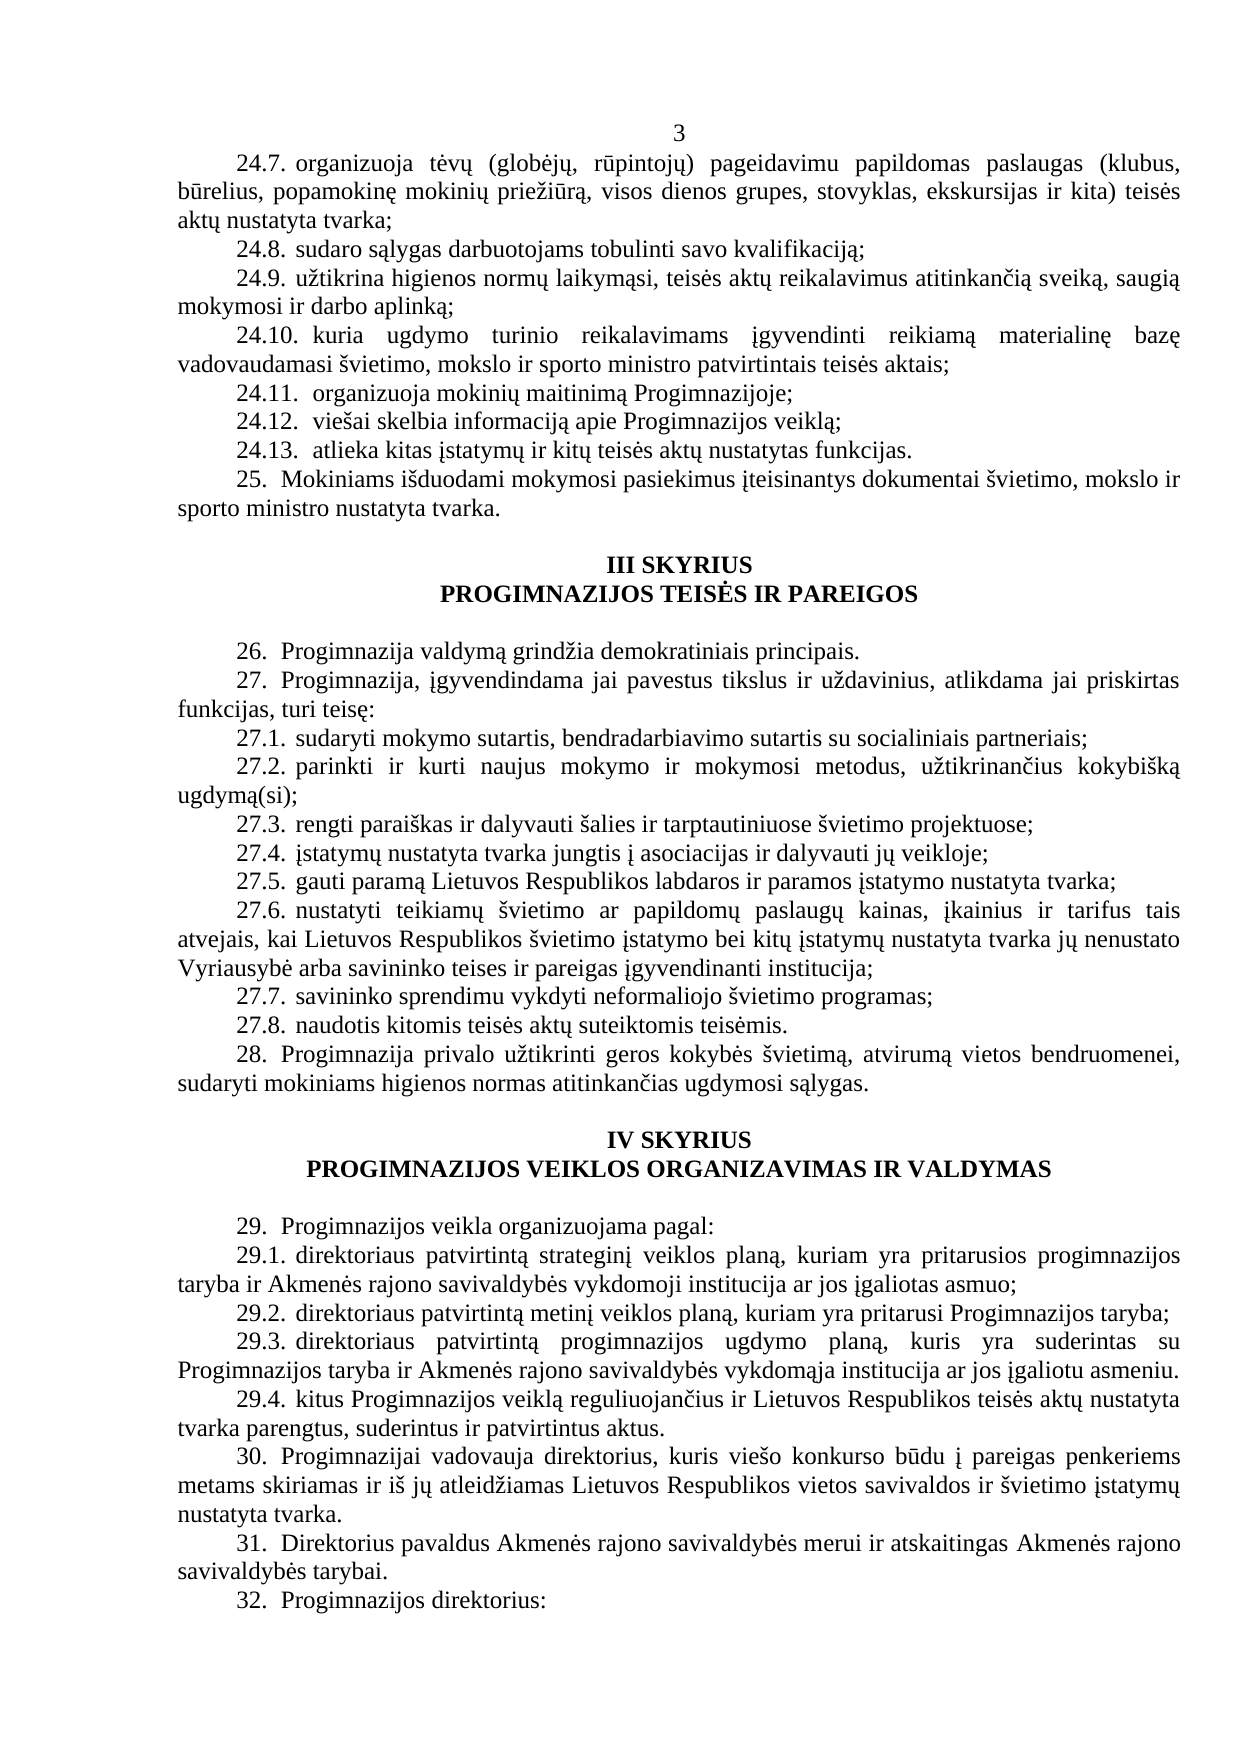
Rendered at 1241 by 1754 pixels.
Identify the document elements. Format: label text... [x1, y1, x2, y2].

text 27.3. rengti paraiškas ir dalyvauti šalies ir tarptautiniuose švietimo projektuose; [177, 809, 1181, 838]
text 24.9. užtikrina higienos normų laikymąsi, teisės aktų reikalavimus atitinkančią sveiką, saugią mokymosi ir darbo aplinką; [177, 263, 1181, 320]
text 28. Progimnazija privalo užtikrinti geros kokybės švietimą, atvirumą vietos bendruomenei, sudaryti mokiniams higienos normas atitinkančias ugdymosi sąlygas. [177, 1039, 1181, 1096]
text 27.4. įstatymų nustatyta tvarka jungtis į asociacijas ir dalyvauti jų veikloje; [177, 838, 1181, 866]
text 29.2. direktoriaus patvirtintą metinį veiklos planą, kuriam yra pritarusi Progimnazijos taryba; [177, 1298, 1181, 1326]
text 27.7. savininko sprendimu vykdyti neformaliojo švietimo programas; [177, 981, 1181, 1010]
text 29. Progimnazijos veikla organizuojama pagal: [177, 1211, 1181, 1240]
text PROGIMNAZIJOS TEISĖS IR PAREIGOS [177, 579, 1181, 608]
text 25. Mokiniams išduodami mokymosi pasiekimus įteisinantys dokumentai švietimo, mokslo ir sporto ministro nustatyta tvarka. [177, 464, 1181, 521]
text 29.3. direktoriaus patvirtintą progimnazijos ugdymo planą, kuris yra suderintas su Progimnazijos taryba ir Akmenės rajono savivaldybės vykdomąja institucija ar jos įgaliotu asmeniu. [177, 1326, 1181, 1384]
text 24.8. sudaro sąlygas darbuotojams tobulinti savo kvalifikaciją; [177, 234, 1181, 263]
text 26. Progimnazija valdymą grindžia demokratiniais principais. [177, 636, 1181, 665]
text 24.11. organizuoja mokinių maitinimą Progimnazijoje; [177, 378, 1181, 406]
text 24.13. atlieka kitas įstatymų ir kitų teisės aktų nustatytas funkcijas. [177, 435, 1181, 464]
text 27.8. naudotis kitomis teisės aktų suteiktomis teisėmis. [177, 1010, 1181, 1039]
text 27.6. nustatyti teikiamų švietimo ar papildomų paslaugų kainas, įkainius ir tarifus tais atvejais, kai Lietuvos Respublikos švietimo įstatymo bei kitų įstatymų nustatyta tvarka jų nenustato Vyriausybė arba savininko teises ir pareigas įgyvendinanti institucija; [177, 895, 1181, 981]
text 30. Progimnazijai vadovauja direktorius, kuris viešo konkurso būdu į pareigas penkeriems metams skiriamas ir iš jų atleidžiamas Lietuvos Respublikos vietos savivaldos ir švietimo įstatymų nustatyta tvarka. [177, 1441, 1181, 1528]
text 27.1. sudaryti mokymo sutartis, bendradarbiavimo sutartis su socialiniais partneriais; [177, 723, 1181, 751]
text 29.1. direktoriaus patvirtintą strateginį veiklos planą, kuriam yra pritarusios progimnazijos taryba ir Akmenės rajono savivaldybės vykdomoji institucija ar jos įgaliotas asmuo; [177, 1240, 1181, 1298]
text 24.12. viešai skelbia informaciją apie Progimnazijos veiklą; [177, 406, 1181, 435]
text 29.4. kitus Progimnazijos veiklą reguliuojančius ir Lietuvos Respublikos teisės aktų nustatyta tvarka parengtus, suderintus ir patvirtintus aktus. [177, 1384, 1181, 1441]
text 24.7. organizuoja tėvų (globėjų, rūpintojų) pageidavimu papildomas paslaugas (klubus, būrelius, popamokinę mokinių priežiūrą, visos dienos grupes, stovyklas, ekskursijas ir kita) teisės aktų nustatyta tvarka; [177, 148, 1181, 234]
text 27. Progimnazija, įgyvendindama jai pavestus tikslus ir uždavinius, atlikdama jai priskirtas funkcijas, turi teisę: [177, 665, 1181, 723]
text 24.10. kuria ugdymo turinio reikalavimams įgyvendinti reikiamą materialinę bazę vadovaudamasi švietimo, mokslo ir sporto ministro patvirtintais teisės aktais; [177, 320, 1181, 378]
text 27.2. parinkti ir kurti naujus mokymo ir mokymosi metodus, užtikrinančius kokybišką ugdymą(si); [177, 751, 1181, 809]
text 27.5. gauti paramą Lietuvos Respublikos labdaros ir paramos įstatymo nustatyta tvarka; [177, 866, 1181, 895]
text 31. Direktorius pavaldus Akmenės rajono savivaldybės merui ir atskaitingas Akmenės rajono savivaldybės tarybai. [177, 1528, 1181, 1585]
text PROGIMNAZIJOS VEIKLOS ORGANIZAVIMAS IR VALDYMAS [177, 1154, 1181, 1183]
text 32. Progimnazijos direktorius: [177, 1585, 1181, 1614]
text III SKYRIUS [177, 550, 1181, 579]
text IV SKYRIUS [177, 1125, 1181, 1154]
